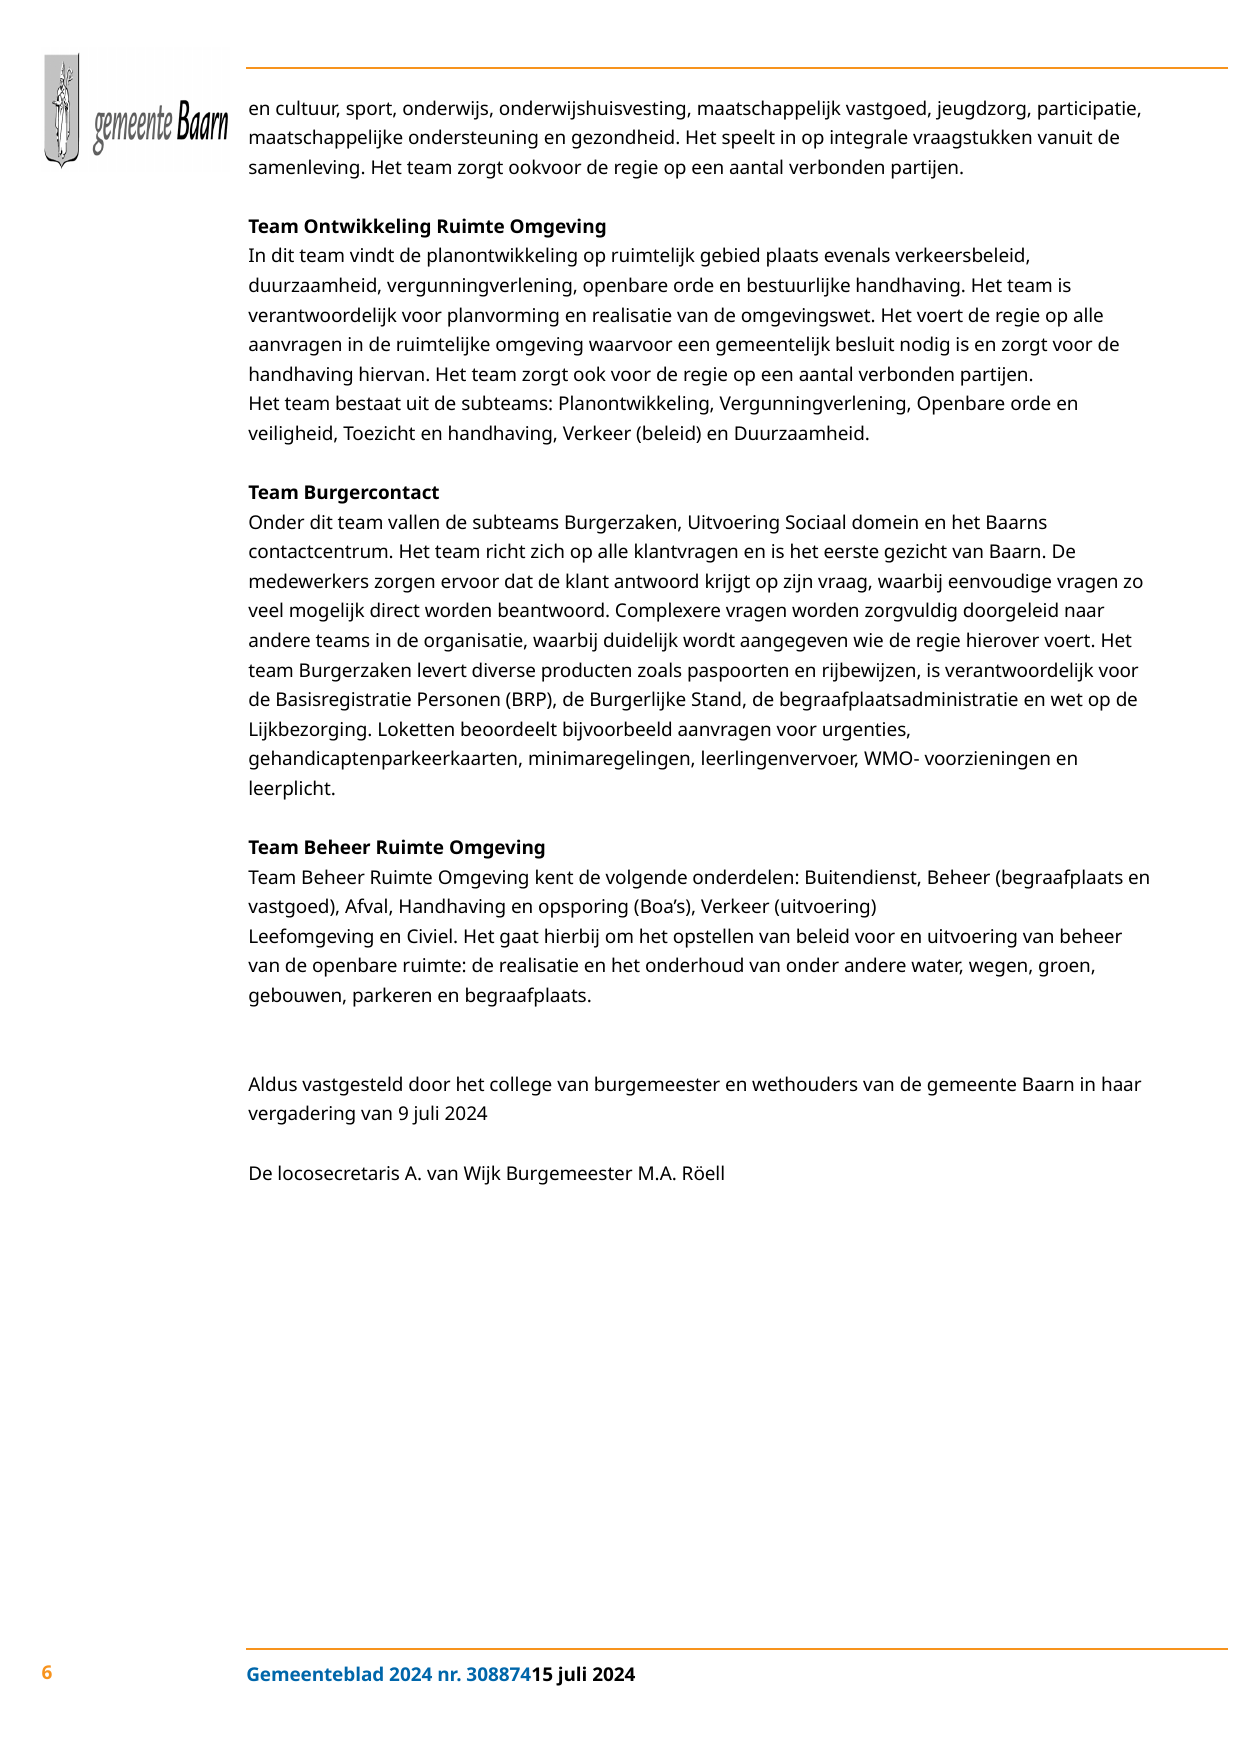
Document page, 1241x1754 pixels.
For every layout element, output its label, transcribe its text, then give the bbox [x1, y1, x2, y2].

text en cultuur, sport, onderwijs, onderwijshuisvesting, maatschappelijk vastgoed, jeugdzorg, participatie, maatschappelijke ondersteuning en gezondheid. Het speelt in op integrale vraagstukken vanuit de samenleving. Het team zorgt ookvoor de regie op een aantal verbonden partijen. [248, 95, 1152, 180]
text Team Beheer Ruimte Omgeving kent de volgende onderdelen: Buitendienst, Beheer (begraafplaats en vastgoed), Afval, Handhaving en opsporing (Boa’s), Verkeer (uitvoering) [248, 864, 1152, 919]
text Aldus vastgesteld door het college van burgemeester en wethouders van de gemeente Baarn in haar vergadering van 9 juli 2024 [248, 1071, 1152, 1126]
text Team Beheer Ruimte Omgeving [248, 834, 1152, 860]
text Leefomgeving en Civiel. Het gaat hierbij om het opstellen van beleid voor en uitvoering van beheer van de openbare ruimte: de realisatie en het onderhoud van onder andere water, wegen, groen, gebouwen, parkeren en begraafplaats. [248, 923, 1152, 1008]
text In dit team vindt de planontwikkeling op ruimtelijk gebied plaats evenals verkeersbeleid, duurzaamheid, vergunningverlening, openbare orde en bestuurlijke handhaving. Het team is verantwoordelijk voor planvorming en realisatie van de omgevingswet. Het voert de regie op alle aanvragen in de ruimtelijke omgeving waarvoor een gemeentelijk besluit nodig is en zorgt voor de handhaving hiervan. Het team zorgt ook voor de regie op een aantal verbonden partijen. [248, 243, 1152, 387]
picture [41, 47, 231, 172]
text Onder dit team vallen de subteams Burgerzaken, Uitvoering Sociaal domein en het Baarns contactcentrum. Het team richt zich op alle klantvragen en is het eerste gezicht van Baarn. De medewerkers zorgen ervoor dat de klant antwoord krijgt op zijn vraag, waarbij eenvoudige vragen zo veel mogelijk direct worden beantwoord. Complexere vragen worden zorgvuldig doorgeleid naar andere teams in de organisatie, waarbij duidelijk wordt aangegeven wie de regie hierover voert. Het team Burgerzaken levert diverse producten zoals paspoorten en rijbewijzen, is verantwoordelijk voor de Basisregistratie Personen (BRP), de Burgerlijke Stand, de begraafplaatsadministratie en wet op de Lijkbezorging. Loketten beoordeelt bijvoorbeeld aanvragen voor urgenties, gehandicaptenparkeerkaarten, minimaregelingen, leerlingenvervoer, WMO- voorzieningen en leerplicht. [248, 509, 1152, 801]
text Team Ontwikkeling Ruimte Omgeving [248, 213, 1152, 239]
text Team Burgercontact [248, 479, 1152, 505]
text Het team bestaat uit de subteams: Planontwikkeling, Vergunningverlening, Openbare orde en veiligheid, Toezicht en handhaving, Verkeer (beleid) en Duurzaamheid. [248, 391, 1152, 446]
text De locosecretaris A. van Wijk Burgemeester M.A. Röell [248, 1160, 1152, 1186]
